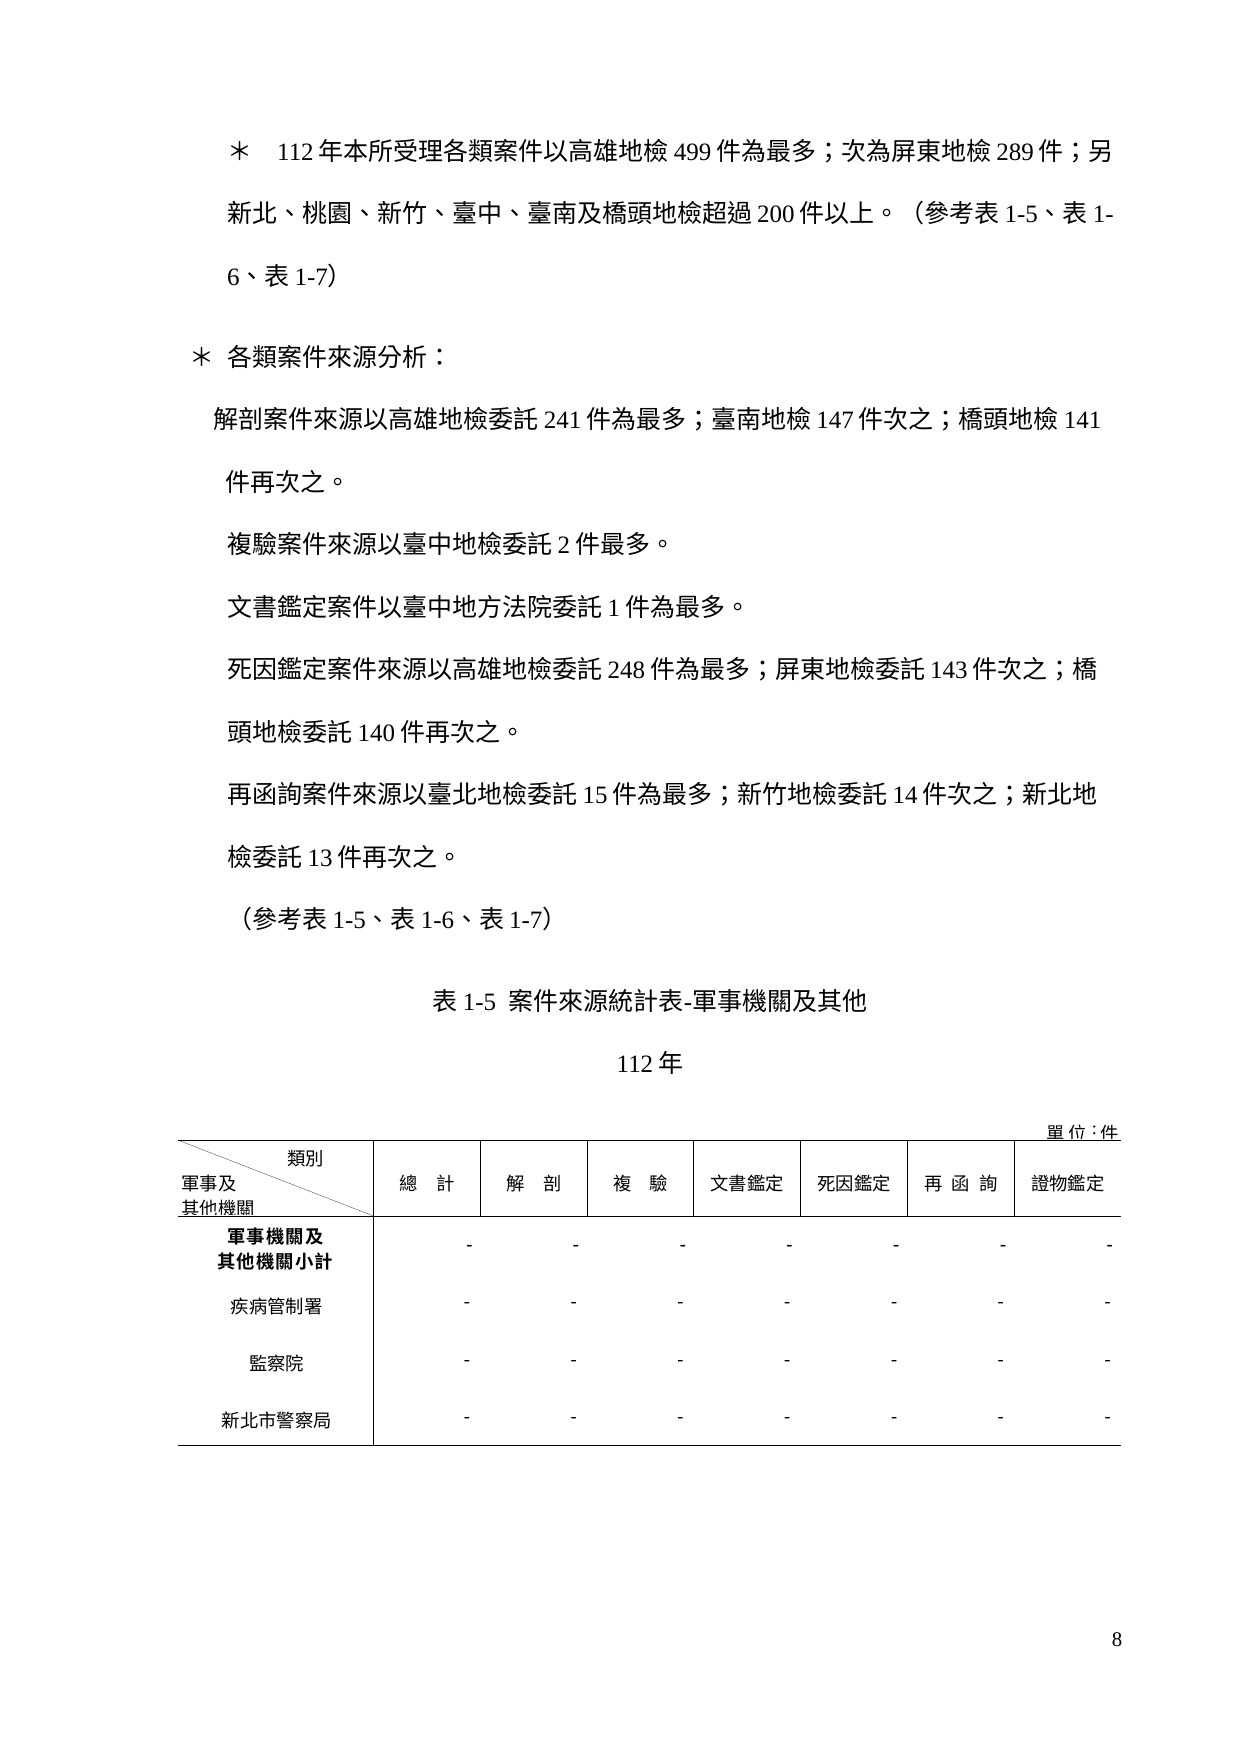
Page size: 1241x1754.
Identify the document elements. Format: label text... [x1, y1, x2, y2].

list 各類案件來源分析： [189, 314, 1122, 376]
text 再函詢案件來源以臺北地檢委託15件為最多；新竹地檢委託14件次之；新北地檢委託13件再次之。 [227, 751, 1122, 876]
text （參考表1-5、表1-6、表1-7） [227, 876, 1122, 939]
text 112年 [177, 1020, 1122, 1083]
text 複驗案件來源以臺中地檢委託2件最多。 [227, 501, 1122, 564]
list 112年本所受理各類案件以高雄地檢499件為最多；次為屏東地檢289件；另新北、桃園、新竹、臺中、臺南及橋頭地檢超過200件以上。（參考表1-5、表1-6、表1-7） [227, 108, 1122, 295]
text 表1-5 案件來源統計表-軍事機關及其他 [177, 958, 1122, 1020]
text 文書鑑定案件以臺中地方法院委託1件為最多。 [227, 564, 1122, 626]
text 解剖案件來源以高雄地檢委託241件為最多；臺南地檢147件次之；橋頭地檢141件再次之。 [202, 376, 1122, 501]
text 死因鑑定案件來源以高雄地檢委託248件為最多；屏東地檢委託143件次之；橋頭地檢委託140件再次之。 [227, 626, 1122, 751]
